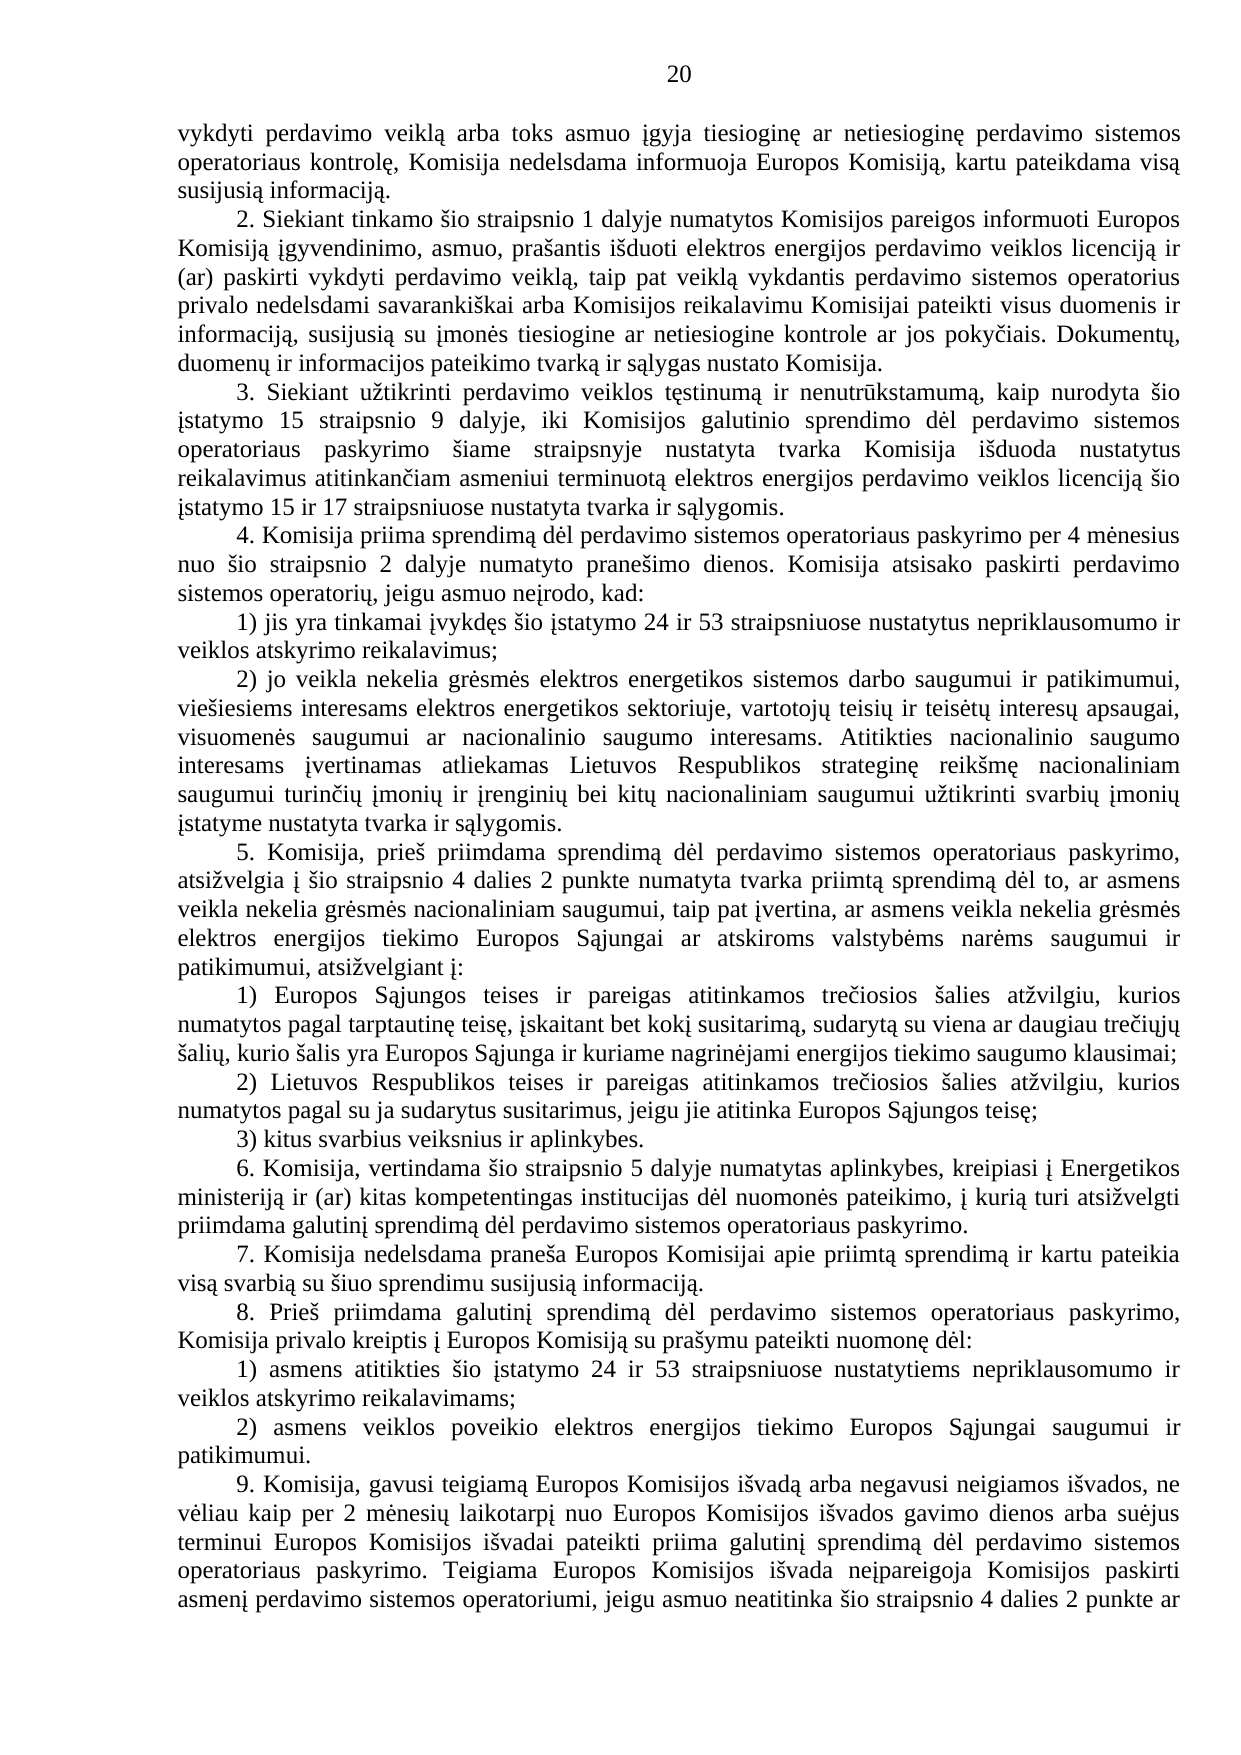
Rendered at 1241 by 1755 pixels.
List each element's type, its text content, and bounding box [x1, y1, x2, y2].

text 3. Siekiant užtikrinti perdavimo veiklos tęstinumą ir nenutrūkstamumą, kaip nurodyta šio įstatymo 15 straipsnio 9 dalyje, iki Komisijos galutinio sprendimo dėl perdavimo sistemos operatoriaus paskyrimo šiame straipsnyje nustatyta tvarka Komisija išduoda nustatytus reikalavimus atitinkančiam asmeniui terminuotą elektros energijos perdavimo veiklos licenciją šio įstatymo 15 ir 17 straipsniuose nustatyta tvarka ir sąlygomis. [177, 377, 1181, 521]
text 2) asmens veiklos poveikio elektros energijos tiekimo Europos Sąjungai saugumui ir patikimumui. [177, 1412, 1181, 1469]
text 2. Siekiant tinkamo šio straipsnio 1 dalyje numatytos Komisijos pareigos informuoti Europos Komisiją įgyvendinimo, asmuo, prašantis išduoti elektros energijos perdavimo veiklos licenciją ir (ar) paskirti vykdyti perdavimo veiklą, taip pat veiklą vykdantis perdavimo sistemos operatorius privalo nedelsdami savarankiškai arba Komisijos reikalavimu Komisijai pateikti visus duomenis ir informaciją, susijusią su įmonės tiesiogine ar netiesiogine kontrole ar jos pokyčiais. Dokumentų, duomenų ir informacijos pateikimo tvarką ir sąlygas nustato Komisija. [177, 204, 1181, 377]
text 1) asmens atitikties šio įstatymo 24 ir 53 straipsniuose nustatytiems nepriklausomumo ir veiklos atskyrimo reikalavimams; [177, 1354, 1181, 1412]
text vykdyti perdavimo veiklą arba toks asmuo įgyja tiesioginę ar netiesioginę perdavimo sistemos operatoriaus kontrolę, Komisija nedelsdama informuoja Europos Komisiją, kartu pateikdama visą susijusią informaciją. [177, 118, 1181, 204]
text 1) jis yra tinkamai įvykdęs šio įstatymo 24 ir 53 straipsniuose nustatytus nepriklausomumo ir veiklos atskyrimo reikalavimus; [177, 607, 1181, 664]
text 4. Komisija priima sprendimą dėl perdavimo sistemos operatoriaus paskyrimo per 4 mėnesius nuo šio straipsnio 2 dalyje numatyto pranešimo dienos. Komisija atsisako paskirti perdavimo sistemos operatorių, jeigu asmuo neįrodo, kad: [177, 521, 1181, 607]
text 6. Komisija, vertindama šio straipsnio 5 dalyje numatytas aplinkybes, kreipiasi į Energetikos ministeriją ir (ar) kitas kompetentingas institucijas dėl nuomonės pateikimo, į kurią turi atsižvelgti priimdama galutinį sprendimą dėl perdavimo sistemos operatoriaus paskyrimo. [177, 1153, 1181, 1239]
text 8. Prieš priimdama galutinį sprendimą dėl perdavimo sistemos operatoriaus paskyrimo, Komisija privalo kreiptis į Europos Komisiją su prašymu pateikti nuomonę dėl: [177, 1297, 1181, 1354]
text 7. Komisija nedelsdama praneša Europos Komisijai apie priimtą sprendimą ir kartu pateikia visą svarbią su šiuo sprendimu susijusią informaciją. [177, 1239, 1181, 1297]
text 2) jo veikla nekelia grėsmės elektros energetikos sistemos darbo saugumui ir patikimumui, viešiesiems interesams elektros energetikos sektoriuje, vartotojų teisių ir teisėtų interesų apsaugai, visuomenės saugumui ar nacionalinio saugumo interesams. Atitikties nacionalinio saugumo interesams įvertinamas atliekamas Lietuvos Respublikos strateginę reikšmę nacionaliniam saugumui turinčių įmonių ir įrenginių bei kitų nacionaliniam saugumui užtikrinti svarbių įmonių įstatyme nustatyta tvarka ir sąlygomis. [177, 664, 1181, 837]
text 1) Europos Sąjungos teises ir pareigas atitinkamos trečiosios šalies atžvilgiu, kurios numatytos pagal tarptautinę teisę, įskaitant bet kokį susitarimą, sudarytą su viena ar daugiau trečiųjų šalių, kurio šalis yra Europos Sąjunga ir kuriame nagrinėjami energijos tiekimo saugumo klausimai; [177, 981, 1181, 1067]
text 9. Komisija, gavusi teigiamą Europos Komisijos išvadą arba negavusi neigiamos išvados, ne vėliau kaip per 2 mėnesių laikotarpį nuo Europos Komisijos išvados gavimo dienos arba suėjus terminui Europos Komisijos išvadai pateikti priima galutinį sprendimą dėl perdavimo sistemos operatoriaus paskyrimo. Teigiama Europos Komisijos išvada neįpareigoja Komisijos paskirti asmenį perdavimo sistemos operatoriumi, jeigu asmuo neatitinka šio straipsnio 4 dalies 2 punkte ar [177, 1469, 1181, 1613]
text 2) Lietuvos Respublikos teises ir pareigas atitinkamos trečiosios šalies atžvilgiu, kurios numatytos pagal su ja sudarytus susitarimus, jeigu jie atitinka Europos Sąjungos teisę; [177, 1067, 1181, 1124]
text 3) kitus svarbius veiksnius ir aplinkybes. [177, 1124, 1181, 1153]
text 5. Komisija, prieš priimdama sprendimą dėl perdavimo sistemos operatoriaus paskyrimo, atsižvelgia į šio straipsnio 4 dalies 2 punkte numatyta tvarka priimtą sprendimą dėl to, ar asmens veikla nekelia grėsmės nacionaliniam saugumui, taip pat įvertina, ar asmens veikla nekelia grėsmės elektros energijos tiekimo Europos Sąjungai ar atskiroms valstybėms narėms saugumui ir patikimumui, atsižvelgiant į: [177, 837, 1181, 981]
